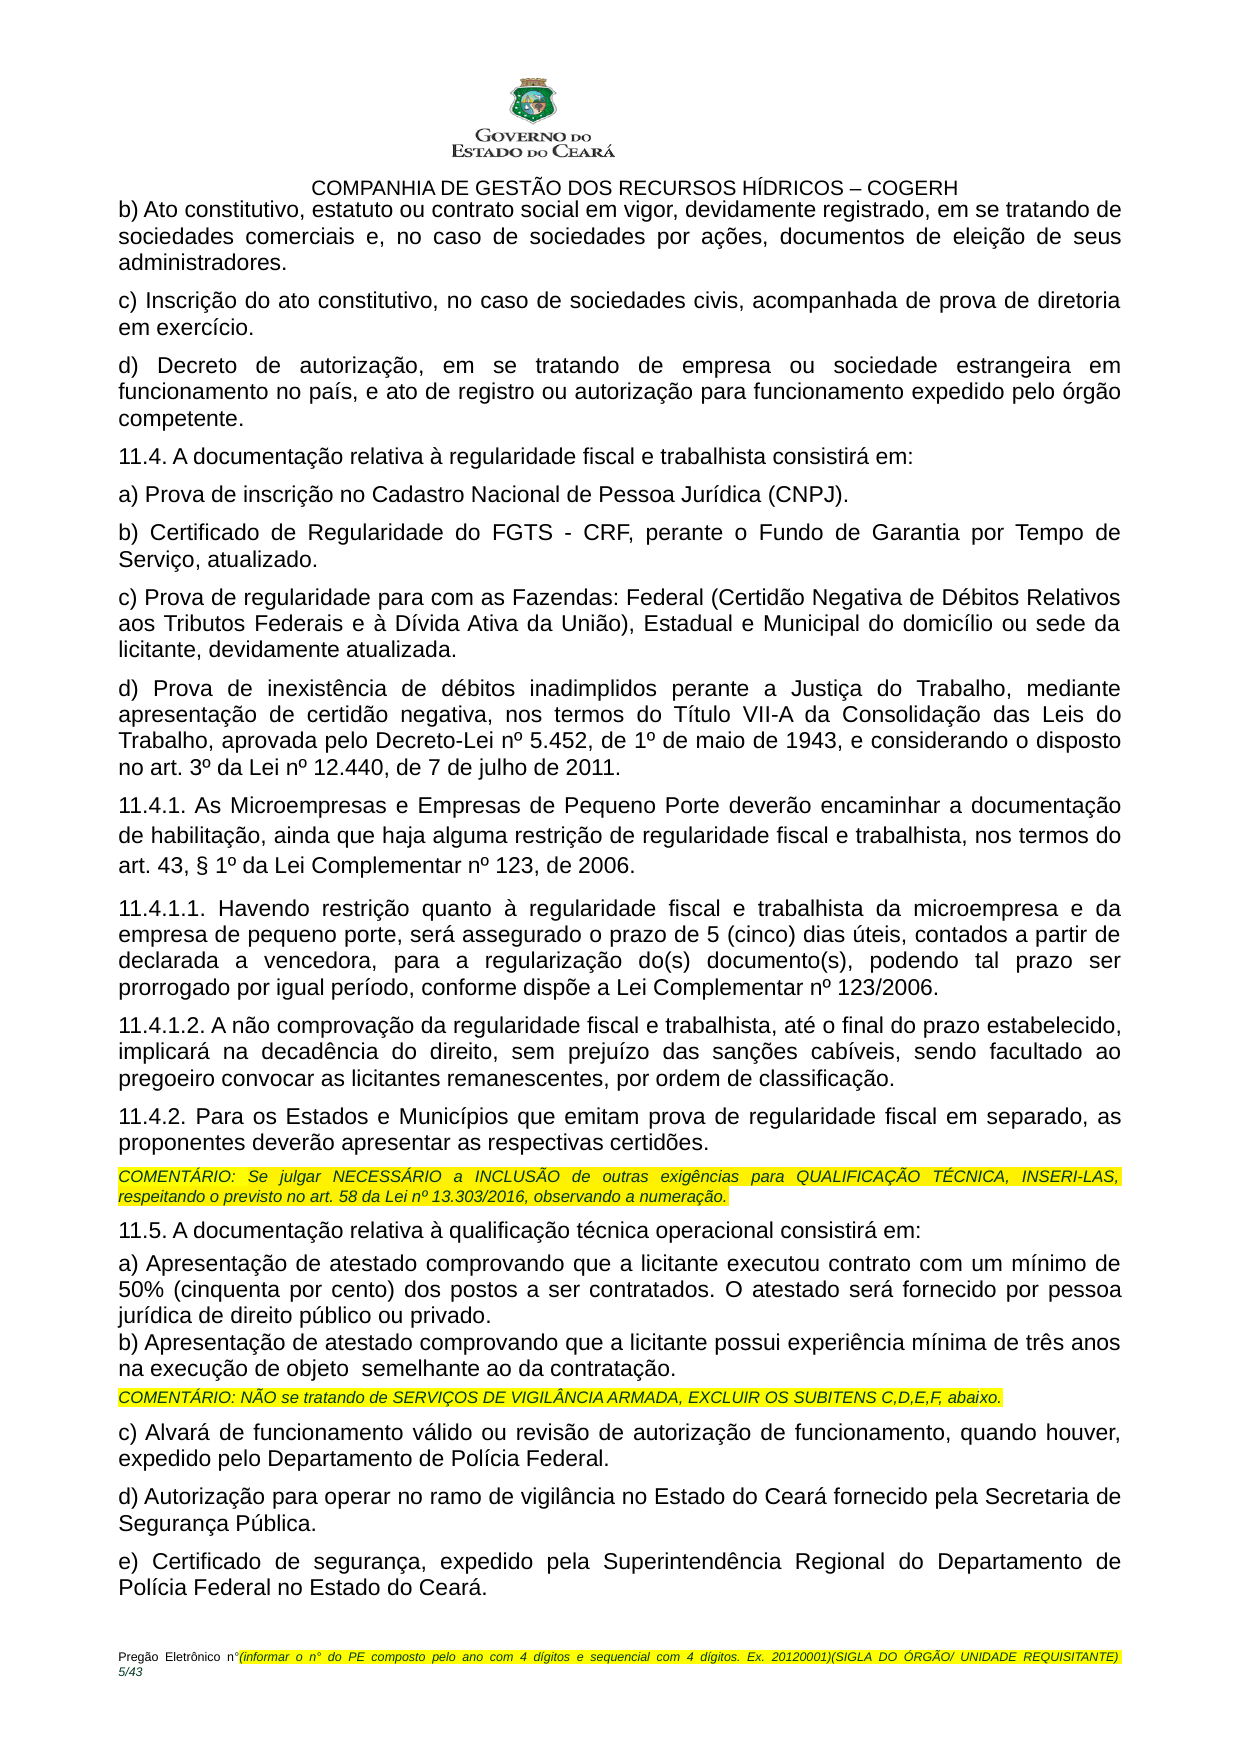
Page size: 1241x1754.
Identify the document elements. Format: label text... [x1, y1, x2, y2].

text 11.4.1.2. A não comprovação da regularidade fiscal e trabalhista, até o final do prazo estabelecido, implicará na decadência do direito, sem prejuízo das sanções cabíveis, sendo facultado ao pregoeiro convocar as licitantes remanescentes, por ordem de classificação. [118, 1012, 1122, 1091]
text c) Prova de regularidade para com as Fazendas: Federal (Certidão Negativa de Débitos Relativos aos Tributos Federais e à Dívida Ativa da União), Estadual e Municipal do domicílio ou sede da licitante, devidamente atualizada. [118, 584, 1122, 663]
text a) Apresentação de atestado comprovando que a licitante executou contrato com um mínimo de 50% (cinquenta por cento) dos postos a ser contratados. O atestado será fornecido por pessoa jurídica de direito público ou privado. [118, 1250, 1122, 1329]
text b) Apresentação de atestado comprovando que a licitante possui experiência mínima de três anos na execução de objeto semelhante ao da contratação. [118, 1329, 1122, 1382]
text 11.4. A documentação relativa à regularidade fiscal e trabalhista consistirá em: [118, 443, 1122, 469]
text c) Inscrição do ato constitutivo, no caso de sociedades civis, acompanhada de prova de diretoria em exercício. [118, 287, 1122, 340]
text d) Decreto de autorização, em se tratando de empresa ou sociedade estrangeira em funcionamento no país, e ato de registro ou autorização para funcionamento expedido pelo órgão competente. [118, 352, 1122, 431]
text c) Alvará de funcionamento válido ou revisão de autorização de funcionamento, quando houver, expedido pelo Departamento de Polícia Federal. [118, 1418, 1122, 1471]
text 11.4.1.1. Havendo restrição quanto à regularidade fiscal e trabalhista da microempresa e da empresa de pequeno porte, será assegurado o prazo de 5 (cinco) dias úteis, contados a partir de declarada a vencedora, para a regularização do(s) documento(s), podendo tal prazo ser prorrogado por igual período, conforme dispõe a Lei Complementar nº 123/2006. [118, 894, 1122, 1000]
text a) Prova de inscrição no Cadastro Nacional de Pessoa Jurídica (CNPJ). [118, 481, 1122, 507]
text 11.4.1. As Microempresas e Empresas de Pequeno Porte deverão encaminhar a documentação de habilitação, ainda que haja alguma restrição de regularidade fiscal e trabalhista, nos termos do art. 43, § 1º da Lei Complementar nº 123, de 2006. [118, 792, 1122, 879]
text 11.4.2. Para os Estados e Municípios que emitam prova de regularidade fiscal em separado, as proponentes deverão apresentar as respectivas certidões. [118, 1103, 1122, 1155]
text d) Autorização para operar no ramo de vigilância no Estado do Ceará fornecido pela Secretaria de Segurança Pública. [118, 1483, 1122, 1536]
text 11.5. A documentação relativa à qualificação técnica operacional consistirá em: [118, 1217, 1122, 1244]
text COMENTÁRIO: Se julgar NECESSÁRIO a INCLUSÃO de outras exigências para QUALIFICAÇÃO TÉCNICA, INSERI-LAS, respeitando o previsto no art. 58 da Lei nº 13.303/2016, observando a numeração. [118, 1167, 1122, 1206]
text b) Ato constitutivo, estatuto ou contrato social em vigor, devidamente registrado, em se tratando de sociedades comerciais e, no caso de sociedades por ações, documentos de eleição de seus administradores. [118, 196, 1122, 275]
text d) Prova de inexistência de débitos inadimplidos perante a Justiça do Trabalho, mediante apresentação de certidão negativa, nos termos do Título VII-A da Consolidação das Leis do Trabalho, aprovada pelo Decreto-Lei nº 5.452, de 1º de maio de 1943, e considerando o disposto no art. 3º da Lei nº 12.440, de 7 de julho de 2011. [118, 675, 1122, 780]
text COMENTÁRIO: NÃO se tratando de SERVIÇOS DE VIGILÂNCIA ARMADA, EXCLUIR OS SUBITENS C,D,E,F, abaixo. [118, 1387, 1122, 1407]
text b) Certificado de Regularidade do FGTS - CRF, perante o Fundo de Garantia por Tempo de Serviço, atualizado. [118, 519, 1122, 572]
text e) Certificado de segurança, expedido pela Superintendência Regional do Departamento de Polícia Federal no Estado do Ceará. [118, 1548, 1122, 1600]
